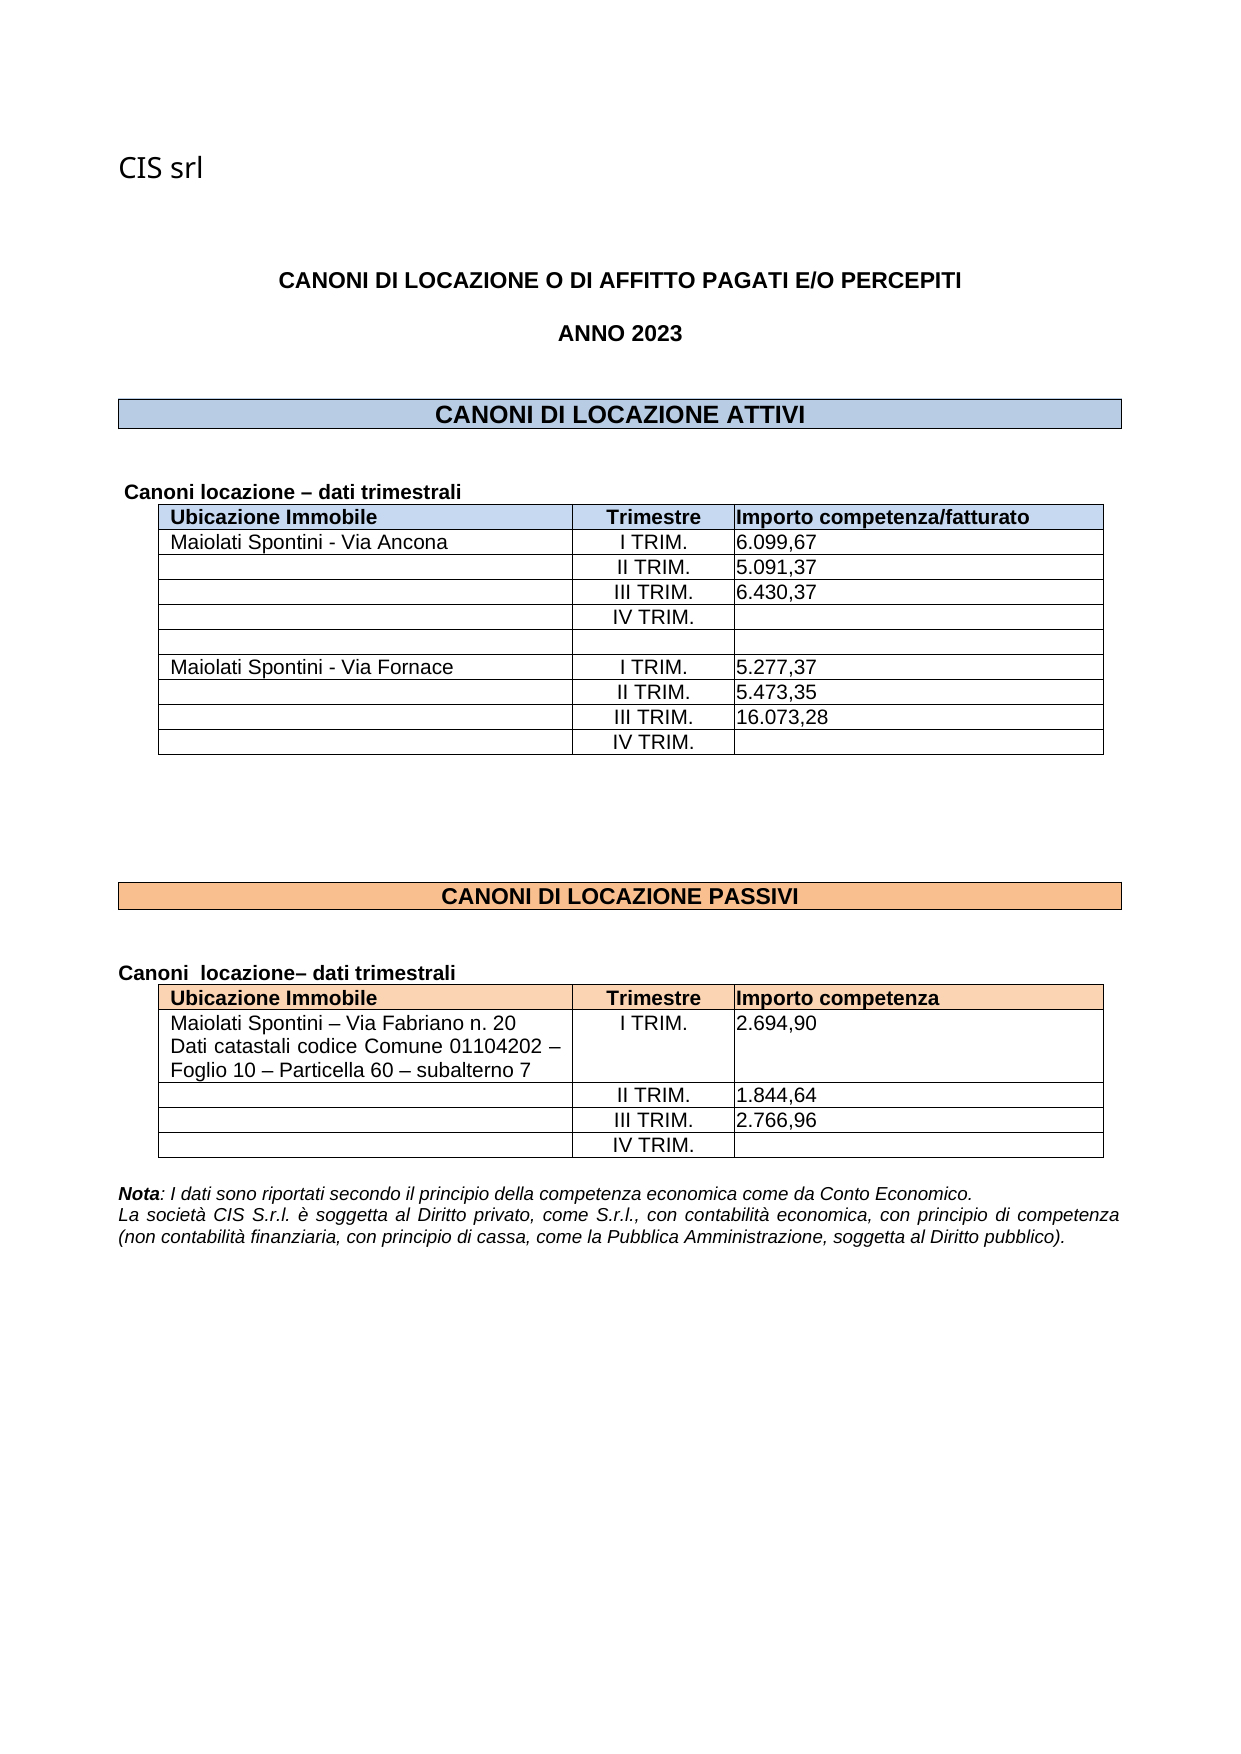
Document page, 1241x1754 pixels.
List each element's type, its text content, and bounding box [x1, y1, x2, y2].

text Nota: I dati sono riportati secondo il principio della competenza economica come da Conto Economico. [118, 1182, 1122, 1204]
table_header Trimestre [573, 505, 734, 529]
table_cell [735, 630, 1103, 654]
table_cell II TRIM. [573, 555, 734, 579]
text ANNO 2023 [118, 319, 1122, 346]
text La società CIS S.r.l. è soggetta al Diritto privato, come S.r.l., con contabilità economica, con principio di competenza (non contabilità finanziaria, con principio di cassa, come la Pubblica Amministrazione, soggetta al Diritto pubblico). [118, 1204, 1122, 1247]
table_cell I TRIM. [573, 655, 734, 679]
table_cell [159, 1133, 572, 1157]
table_cell Maiolati Spontini - Via Fornace [159, 655, 572, 679]
table_cell 6.430,37 [735, 580, 1103, 604]
table_cell [735, 605, 1103, 629]
table_cell I TRIM. [573, 530, 734, 554]
table_header Trimestre [573, 985, 734, 1009]
table_cell II TRIM. [573, 1083, 734, 1107]
table_cell [573, 630, 734, 654]
table_cell II TRIM. [573, 680, 734, 704]
table_cell [159, 605, 572, 629]
table_cell 16.073,28 [735, 705, 1103, 729]
text CIS srl [118, 148, 1122, 187]
text CANONI DI LOCAZIONE PASSIVI [119, 883, 1121, 909]
table_cell Maiolati Spontini – Via Fabriano n. 20 Dati catastali codice Comune 01104202 – Foglio 10 – Particella 60 – subalterno 7 [159, 1010, 572, 1082]
table_header Ubicazione Immobile [159, 505, 572, 529]
text Canoni locazione – dati trimestrali [118, 480, 1122, 504]
table_cell 5.473,35 [735, 680, 1103, 704]
table_cell 5.091,37 [735, 555, 1103, 579]
table_header Ubicazione Immobile [159, 985, 572, 1009]
table_cell III TRIM. [573, 705, 734, 729]
table_cell [159, 680, 572, 704]
text CANONI DI LOCAZIONE ATTIVI [119, 400, 1121, 428]
table_cell 2.694,90 [735, 1010, 1103, 1082]
table_cell III TRIM. [573, 1108, 734, 1132]
table_cell [159, 555, 572, 579]
table_cell [735, 1133, 1103, 1157]
table_cell 1.844,64 [735, 1083, 1103, 1107]
table_header Importo competenza [735, 985, 1103, 1009]
table_cell [735, 730, 1103, 754]
table_cell [159, 630, 572, 654]
table_cell 2.766,96 [735, 1108, 1103, 1132]
table_cell IV TRIM. [573, 730, 734, 754]
table_header Importo competenza/fatturato [735, 505, 1103, 529]
table_cell [159, 580, 572, 604]
table_cell IV TRIM. [573, 1133, 734, 1157]
table_cell III TRIM. [573, 580, 734, 604]
table_cell Maiolati Spontini - Via Ancona [159, 530, 572, 554]
text CANONI DI LOCAZIONE O DI AFFITTO PAGATI E/O PERCEPITI [118, 267, 1122, 293]
text Canoni locazione– dati trimestrali [118, 960, 1122, 984]
table_cell [159, 1083, 572, 1107]
table_cell I TRIM. [573, 1010, 734, 1082]
table_cell 6.099,67 [735, 530, 1103, 554]
table_cell IV TRIM. [573, 605, 734, 629]
table_cell [159, 730, 572, 754]
table_cell 5.277,37 [735, 655, 1103, 679]
table_cell [159, 705, 572, 729]
table_cell [159, 1108, 572, 1132]
